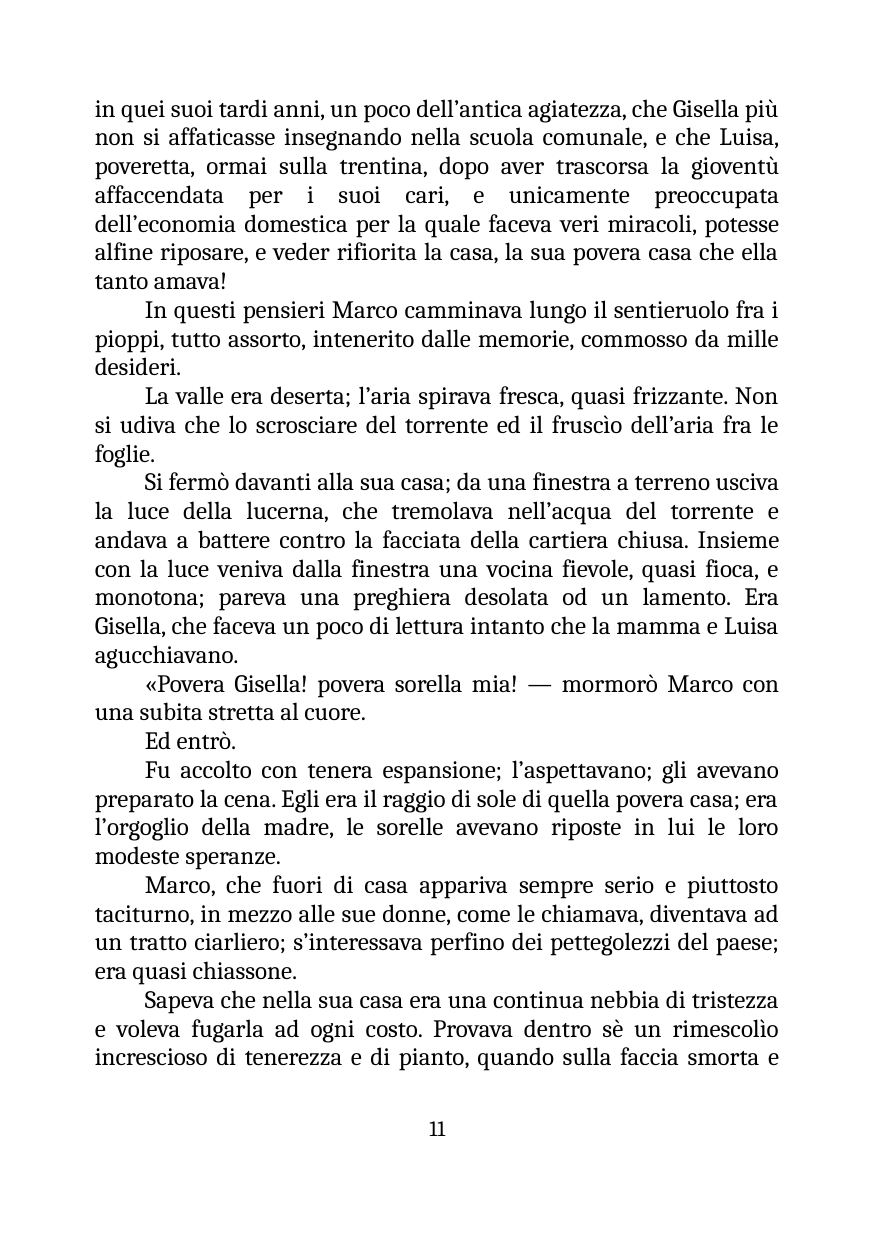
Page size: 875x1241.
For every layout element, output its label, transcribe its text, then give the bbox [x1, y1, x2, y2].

text La valle era deserta; l’aria spirava fresca, quasi frizzante. Non si udiva che lo scrosciare del torrente ed il fruscìo dell’aria fra le foglie. [94, 382, 779, 468]
text Fu accolto con tenera espansione; l’aspettavano; gli avevano preparato la cena. Egli era il raggio di sole di quella povera casa; era l’orgoglio della madre, le sorelle avevano riposte in lui le loro modeste speranze. [94, 756, 779, 871]
text Si fermò davanti alla sua casa; da una finestra a terreno usciva la luce della lucerna, che tremolava nell’acqua del torrente e andava a battere contro la facciata della cartiera chiusa. Insieme con la luce veniva dalla finestra una vocina fievole, quasi fioca, e monotona; pareva una preghiera desolata od un lamento. Era Gisella, che faceva un poco di lettura intanto che la mamma e Luisa agucchiavano. [94, 468, 779, 669]
text «Povera Gisella! povera sorella mia! — mormorò Marco con una subita stretta al cuore. [94, 669, 779, 727]
text in quei suoi tardi anni, un poco dell’antica agiatezza, che Gisella più non si affaticasse insegnando nella scuola comunale, e che Luisa, poveretta, ormai sulla trentina, dopo aver trascorsa la gioventù affaccendata per i suoi cari, e unicamente preoccupata dell’economia domestica per la quale faceva veri miracoli, potesse alfine riposare, e veder rifiorita la casa, la sua povera casa che ella tanto amava! [94, 94, 779, 296]
text Marco, che fuori di casa appariva sempre serio e piuttosto taciturno, in mezzo alle sue donne, come le chiamava, diventava ad un tratto ciarliero; s’interessava perfino dei pettegolezzi del paese; era quasi chiassone. [94, 871, 779, 986]
text In questi pensieri Marco camminava lungo il sentieruolo fra i pioppi, tutto assorto, intenerito dalle memorie, commosso da mille desideri. [94, 296, 779, 382]
text Ed entrò. [94, 727, 779, 756]
text Sapeva che nella sua casa era una continua nebbia di tristezza e voleva fugarla ad ogni costo. Provava dentro sè un rimescolìo increscioso di tenerezza e di pianto, quando sulla faccia smorta e [94, 986, 779, 1072]
